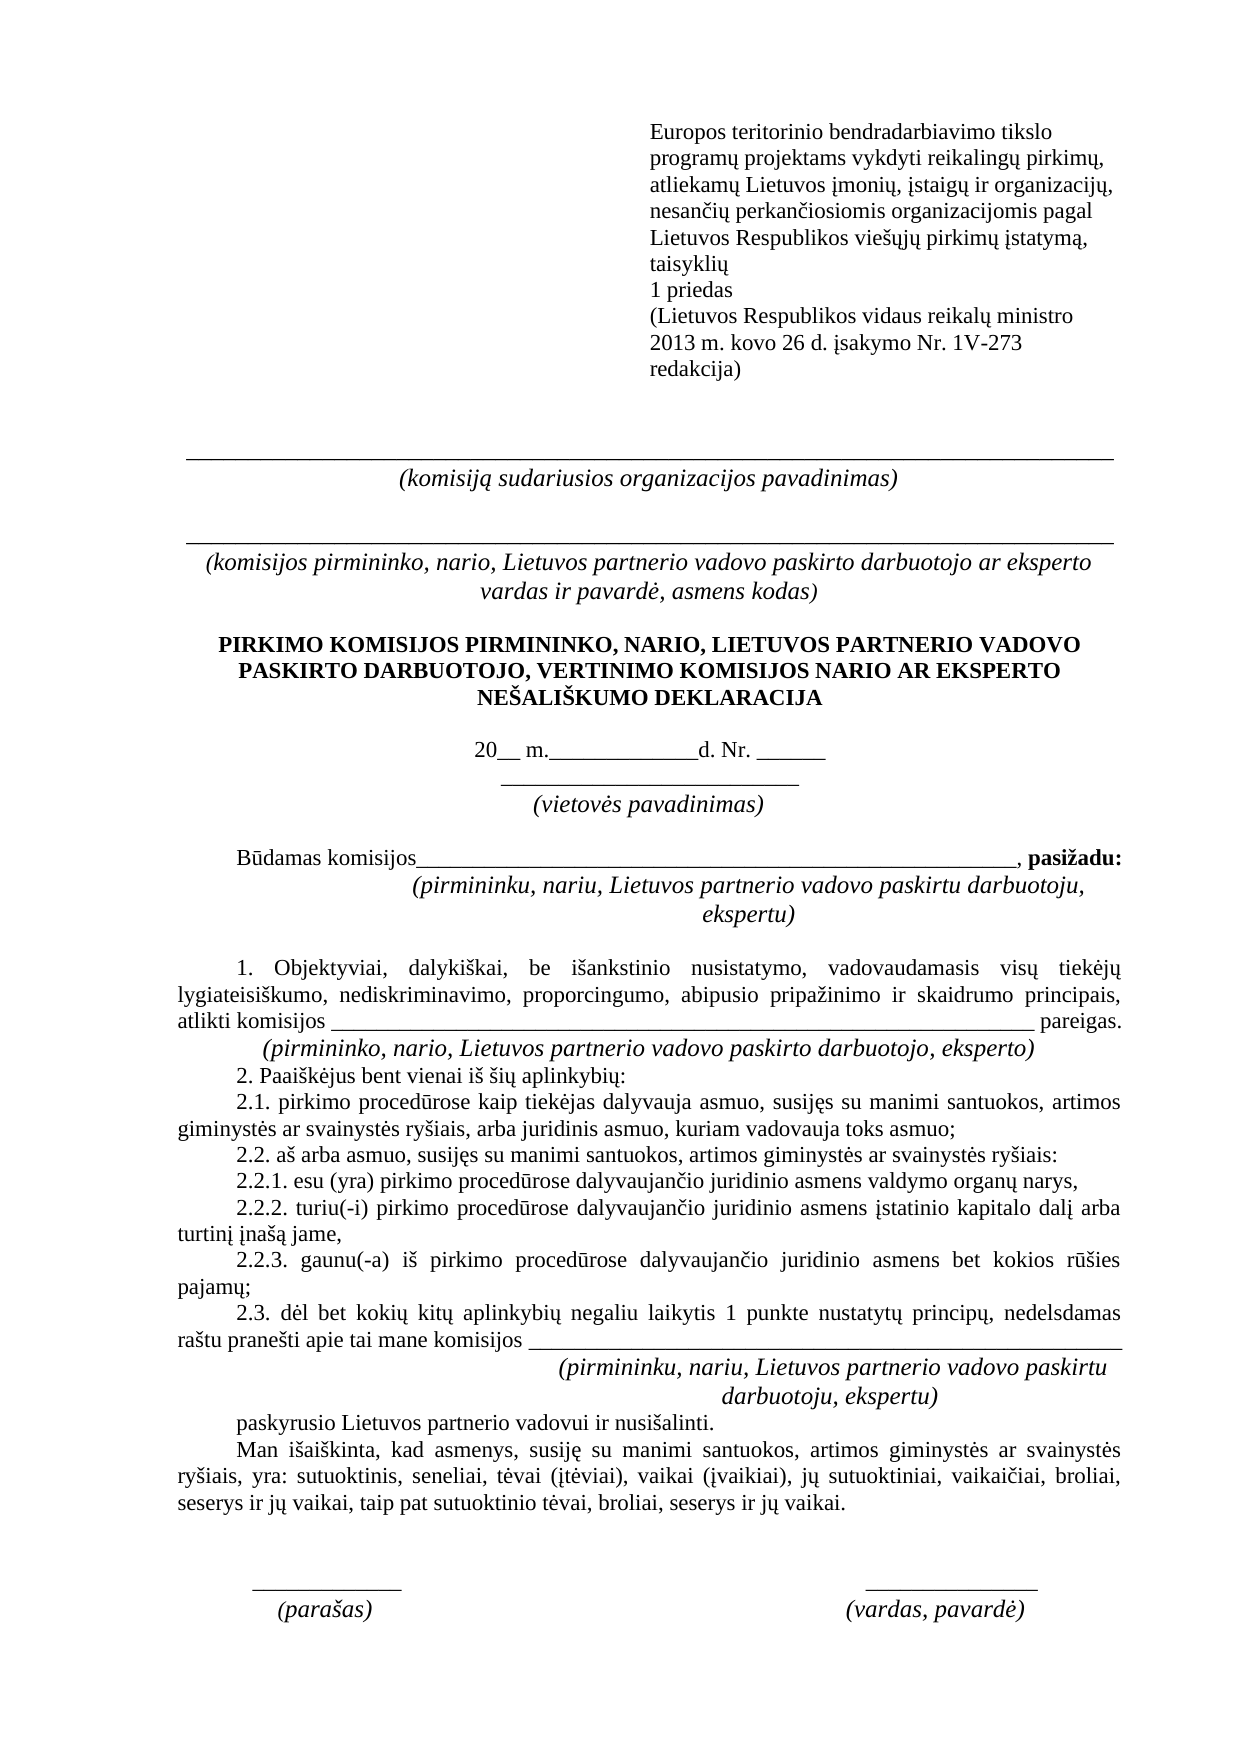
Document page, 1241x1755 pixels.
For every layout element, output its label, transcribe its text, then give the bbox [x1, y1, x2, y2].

text 1. Objektyviai, dalykiškai, be išankstinio nusistatymo, vadovaudamasis visų tiekėjų lygiateisiškumo, nediskriminavimo, proporcingumo, abipusio pripažinimo ir skaidrumo principais, atlikti komisijos pareigas. [177, 954, 1122, 1033]
text redakcija) [649, 355, 1122, 382]
text _ [177, 434, 1122, 463]
text pirkimo komisijos PIRMININKO, nario, Lietuvos partnerio vadovo paskirto darbuotojo, vertinimo komisijos nario AR eksperto [177, 631, 1122, 683]
text 2.2.1. esu (yra) pirkimo procedūrose dalyvaujančio juridinio asmens valdymo organų narys, [177, 1167, 1122, 1194]
text (pirmininko, nario, Lietuvos partnerio vadovo paskirto darbuotojo, eksperto) [177, 1033, 1122, 1062]
text (pirmininku, nariu, Lietuvos partnerio vadovo paskirtu darbuotoju, ekspertu) [377, 870, 1122, 928]
text 2.1. pirkimo procedūrose kaip tiekėjas dalyvauja asmuo, susijęs su manimi santuokos, artimos giminystės ar svainystės ryšiais, arba juridinis asmuo, kuriam vadovauja toks asmuo; [177, 1088, 1122, 1141]
text (pirmininku, nariu, Lietuvos partnerio vadovo paskirtu darbuotoju, ekspertu) [540, 1352, 1122, 1409]
text Būdamas komisijos , pasižadu: [177, 844, 1122, 870]
text 2.3. dėl bet kokių kitų aplinkybių negaliu laikytis 1 punkte nustatytų principų, nedelsdamas raštu pranešti apie tai mane komisijos [177, 1299, 1122, 1352]
text _____________ _______________ [252, 1568, 1122, 1594]
text NEŠALIŠKUMO DEKLARACIJA [177, 683, 1122, 710]
text 2. Paaiškėjus bent vienai iš šių aplinkybių: [177, 1062, 1122, 1088]
text Europos teritorinio bendradarbiavimo tikslo programų projektams vykdyti reikalingų pirkimų, atliekamų Lietuvos įmonių, įstaigų ir organizacijų, nesančių perkančiosiomis organizacijomis pagal Lietuvos Respublikos viešųjų pirkimų įstatymą, taisyklių [649, 118, 1122, 276]
text (vietovės pavadinimas) [177, 789, 1122, 818]
text paskyrusio Lietuvos partnerio vadovui ir nusišalinti. [177, 1409, 1122, 1436]
text (komisiją sudariusios organizacijos pavadinimas) [177, 463, 1122, 492]
text _ [177, 518, 1122, 547]
text __________________________ [177, 763, 1122, 789]
text 20__ m._____________d. Nr. ______ [177, 736, 1122, 763]
text 2.2. aš arba asmuo, susijęs su manimi santuokos, artimos giminystės ar svainystės ryšiais: [177, 1141, 1122, 1167]
text (Lietuvos Respublikos vidaus reikalų ministro 2013 m. kovo 26 d. įsakymo Nr. 1V-273 [649, 303, 1122, 355]
text 2.2.2. turiu(-i) pirkimo procedūrose dalyvaujančio juridinio asmens įstatinio kapitalo dalį arba turtinį įnašą jame, [177, 1194, 1122, 1247]
text (parašas) (vardas, pavardė) [277, 1594, 1122, 1623]
text Man išaiškinta, kad asmenys, susiję su manimi santuokos, artimos giminystės ar svainystės ryšiais, yra: sutuoktinis, seneliai, tėvai (įtėviai), vaikai (įvaikiai), jų sutuoktiniai, vaikaičiai, broliai, seserys ir jų vaikai, taip pat sutuoktinio tėvai, broliai, seserys ir jų vaikai. [177, 1436, 1122, 1515]
text 1 priedas [649, 276, 1122, 303]
text 2.2.3. gaunu(-a) iš pirkimo procedūrose dalyvaujančio juridinio asmens bet kokios rūšies pajamų; [177, 1247, 1122, 1299]
text (komisijos pirmininko, nario, Lietuvos partnerio vadovo paskirto darbuotojo ar eksperto vardas ir pavardė, asmens kodas) [177, 547, 1122, 604]
